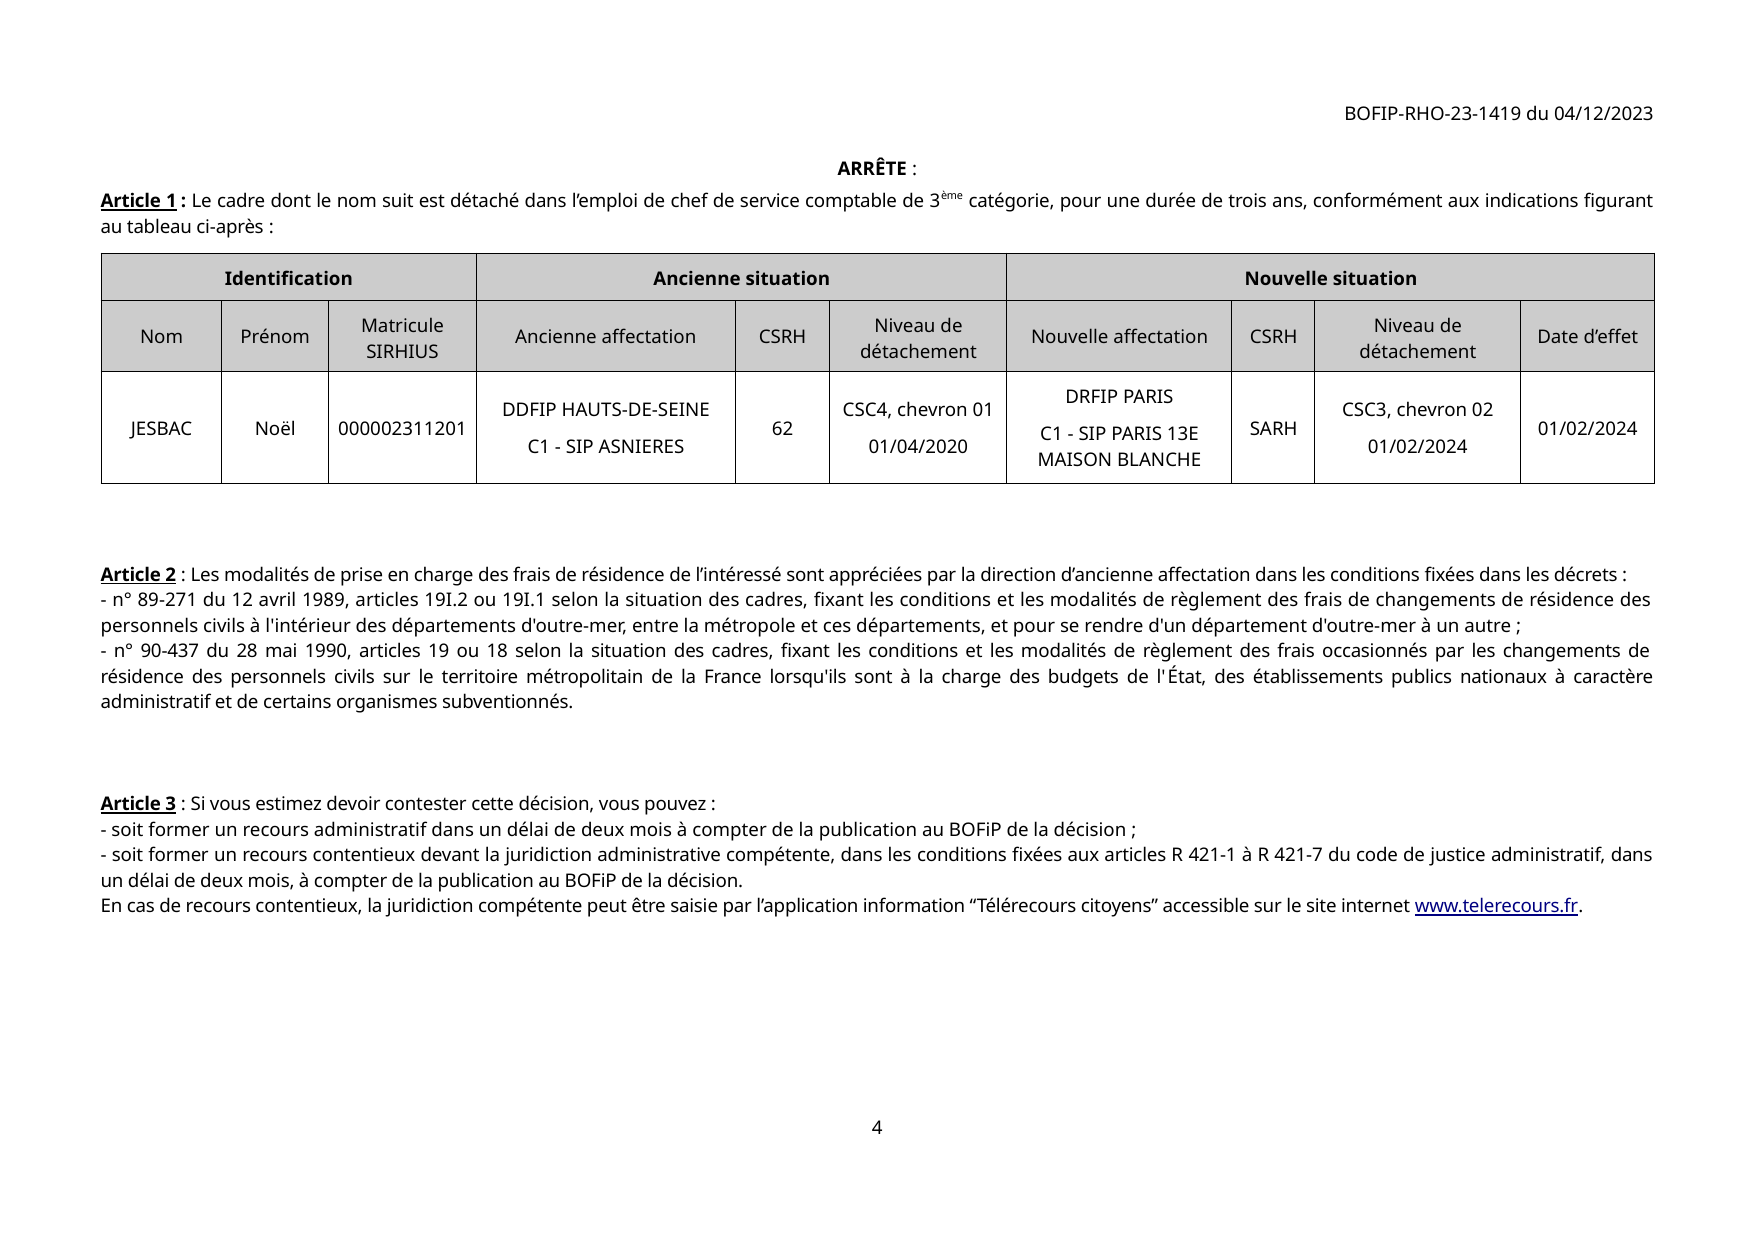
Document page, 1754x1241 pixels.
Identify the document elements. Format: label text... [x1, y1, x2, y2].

table_cell 000002311201 [329, 372, 476, 483]
table_cell SARH [1232, 372, 1314, 483]
table_cell Nouvelle affectation [1007, 301, 1231, 371]
text En cas de recours contentieux, la juridiction compétente peut être saisie par l’application information “Télérecours citoyens” accessible sur le site internet www.telerecours.fr. [100, 893, 1653, 918]
table_cell CSC4, chevron 01 01/04/2020 [830, 372, 1006, 483]
table_cell Prénom [222, 301, 328, 371]
table_header Ancienne situation [477, 254, 1006, 300]
table_cell DDFIP HAUTS-DE-SEINE C1 - SIP ASNIeRES [477, 372, 735, 483]
table_cell Niveau de détachement [1315, 301, 1520, 371]
table_cell CSRH [1232, 301, 1314, 371]
table_cell Matricule SIRHIUS [329, 301, 476, 371]
table_cell 01/02/2024 [1521, 372, 1654, 483]
table_cell DRFIP PARIS C1 - SIP PARIS 13E MAISON BLANCHE [1007, 372, 1231, 483]
table_cell Ancienne affectation [477, 301, 735, 371]
text Article 2 : Les modalités de prise en charge des frais de résidence de l’intéressé sont appréciées par la direction d’ancienne affectation dans les conditions fixées dans les décrets : [100, 561, 1653, 586]
table_cell CSC3, chevron 02 01/02/2024 [1315, 372, 1520, 483]
table_cell 62 [736, 372, 829, 483]
table_cell Noël [222, 372, 328, 483]
table_header Identification [102, 254, 476, 300]
table_cell Date d’effet [1521, 301, 1654, 371]
table_cell Nom [102, 301, 221, 371]
text Article 1 : Le cadre dont le nom suit est détaché dans l’emploi de chef de service comptable de 3ème catégorie, pour une durée de trois ans, conformément aux indications figurant au tableau ci-après : [100, 187, 1653, 238]
text - soit former un recours administratif dans un délai de deux mois à compter de la publication au BOFiP de la décision ; [100, 816, 1653, 842]
table_cell Niveau de détachement [830, 301, 1006, 371]
text - n° 90-437 du 28 mai 1990, articles 19 ou 18 selon la situation des cadres, fixant les conditions et les modalités de règlement des frais occasionnés par les changements de résidence des personnels civils sur le territoire métropolitain de la France lorsqu'ils sont à la charge des budgets de l'état, des établissements publics nationaux à caractère administratif et de certains organismes subventionnés. [100, 637, 1653, 714]
table_header Nouvelle situation [1007, 254, 1654, 300]
table_cell CSRH [736, 301, 829, 371]
text - n° 89-271 du 12 avril 1989, articles 19I.2 ou 19I.1 selon la situation des cadres, fixant les conditions et les modalités de règlement des frais de changements de résidence des personnels civils à l'intérieur des départements d'outre-mer, entre la métropole et ces départements, et pour se rendre d'un département d'outre-mer à un autre ; [100, 586, 1653, 637]
text - soit former un recours contentieux devant la juridiction administrative compétente, dans les conditions fixées aux articles R 421-1 à R 421-7 du code de justice administratif, dans un délai de deux mois, à compter de la publication au BOFiP de la décision. [100, 842, 1653, 893]
table_cell JESBAC [102, 372, 221, 483]
text Article 3 : Si vous estimez devoir contester cette décision, vous pouvez : [100, 791, 1653, 816]
text ARRÊTE : [100, 155, 1653, 181]
